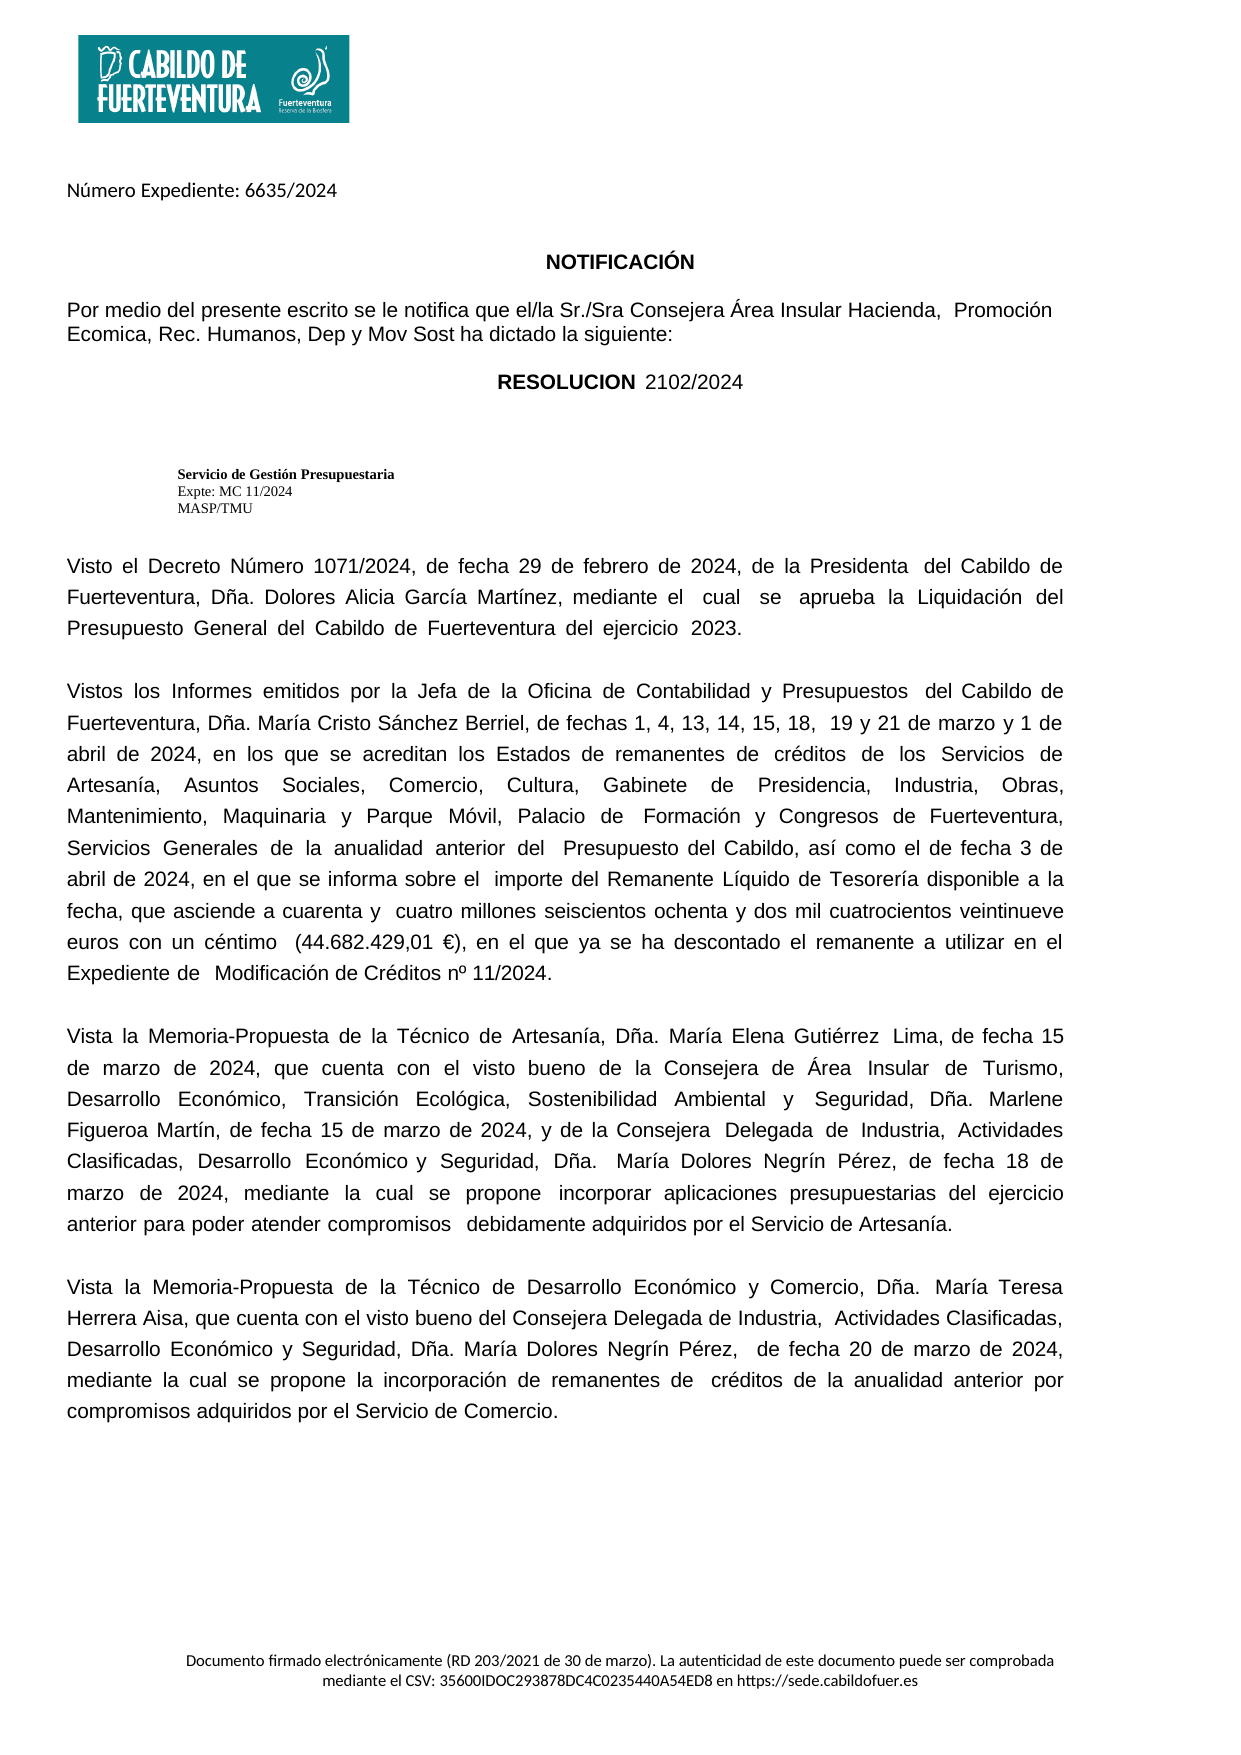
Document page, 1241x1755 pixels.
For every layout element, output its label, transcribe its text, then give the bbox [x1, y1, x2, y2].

text Visto el Decreto Número 1071/2024, de fecha 29 de febrero de 2024, de la Presidenta del Cabildo de Fuerteventura, Dña. Dolores Alicia García Martínez, mediante el cual se aprueba la Liquidación del Presupuesto General del Cabildo de Fuerteventura del ejercicio 2023. [67, 553, 1064, 640]
text Por medio del presente escrito se le notifica que el/la Sr./Sra Consejera Área Insular Hacienda, Promoción Ecomica, Rec. Humanos, Dep y Mov Sost ha dictado la siguiente: [67, 298, 1064, 346]
text Expte: MC 11/2024 MASP/TMU [177, 483, 293, 516]
text RESOLUCION 2102/2024 [494, 369, 746, 393]
text Vista la Memoria-Propuesta de la Técnico de Artesanía, Dña. María Elena Gutiérrez Lima, de fecha 15 de marzo de 2024, que cuenta con el visto bueno de la Consejera de Área Insular de Turismo, Desarrollo Económico, Transición Ecológica, Sostenibilidad Ambiental y Seguridad, Dña. Marlene Figueroa Martín, de fecha 15 de marzo de 2024, y de la Consejera Delegada de Industria, Actividades Clasificadas, Desarrollo Económico y Seguridad, Dña. María Dolores Negrín Pérez, de fecha 18 de marzo de 2024, mediante la cual se propone incorporar aplicaciones presupuestarias del ejercicio anterior para poder atender compromisos debidamente adquiridos por el Servicio de Artesanía. [67, 1024, 1064, 1236]
text Vistos los Informes emitidos por la Jefa de la Oficina de Contabilidad y Presupuestos del Cabildo de Fuerteventura, Dña. María Cristo Sánchez Berriel, de fechas 1, 4, 13, 14, 15, 18, 19 y 21 de marzo y 1 de abril de 2024, en los que se acreditan los Estados de remanentes de créditos de los Servicios de Artesanía, Asuntos Sociales, Comercio, Cultura, Gabinete de Presidencia, Industria, Obras, Mantenimiento, Maquinaria y Parque Móvil, Palacio de Formación y Congresos de Fuerteventura, Servicios Generales de la anualidad anterior del Presupuesto del Cabildo, así como el de fecha 3 de abril de 2024, en el que se informa sobre el importe del Remanente Líquido de Tesorería disponible a la fecha, que asciende a cuarenta y cuatro millones seiscientos ochenta y dos mil cuatrocientos veintinueve euros con un céntimo (44.682.429,01 €), en el que ya se ha descontado el remanente a utilizar en el Expediente de Modificación de Créditos nº 11/2024. [67, 679, 1064, 985]
text Número Expediente: 6635/2024 [67, 177, 1076, 202]
text Servicio de Gestión Presupuestaria [177, 466, 1076, 483]
text Vista la Memoria-Propuesta de la Técnico de Desarrollo Económico y Comercio, Dña. María Teresa Herrera Aisa, que cuenta con el visto bueno del Consejera Delegada de Industria, Actividades Clasificadas, Desarrollo Económico y Seguridad, Dña. María Dolores Negrín Pérez, de fecha 20 de marzo de 2024, mediante la cual se propone la incorporación de remanentes de créditos de la anualidad anterior por compromisos adquiridos por el Servicio de Comercio. [67, 1275, 1064, 1423]
subtitle NOTIFICACIÓN [494, 250, 746, 274]
